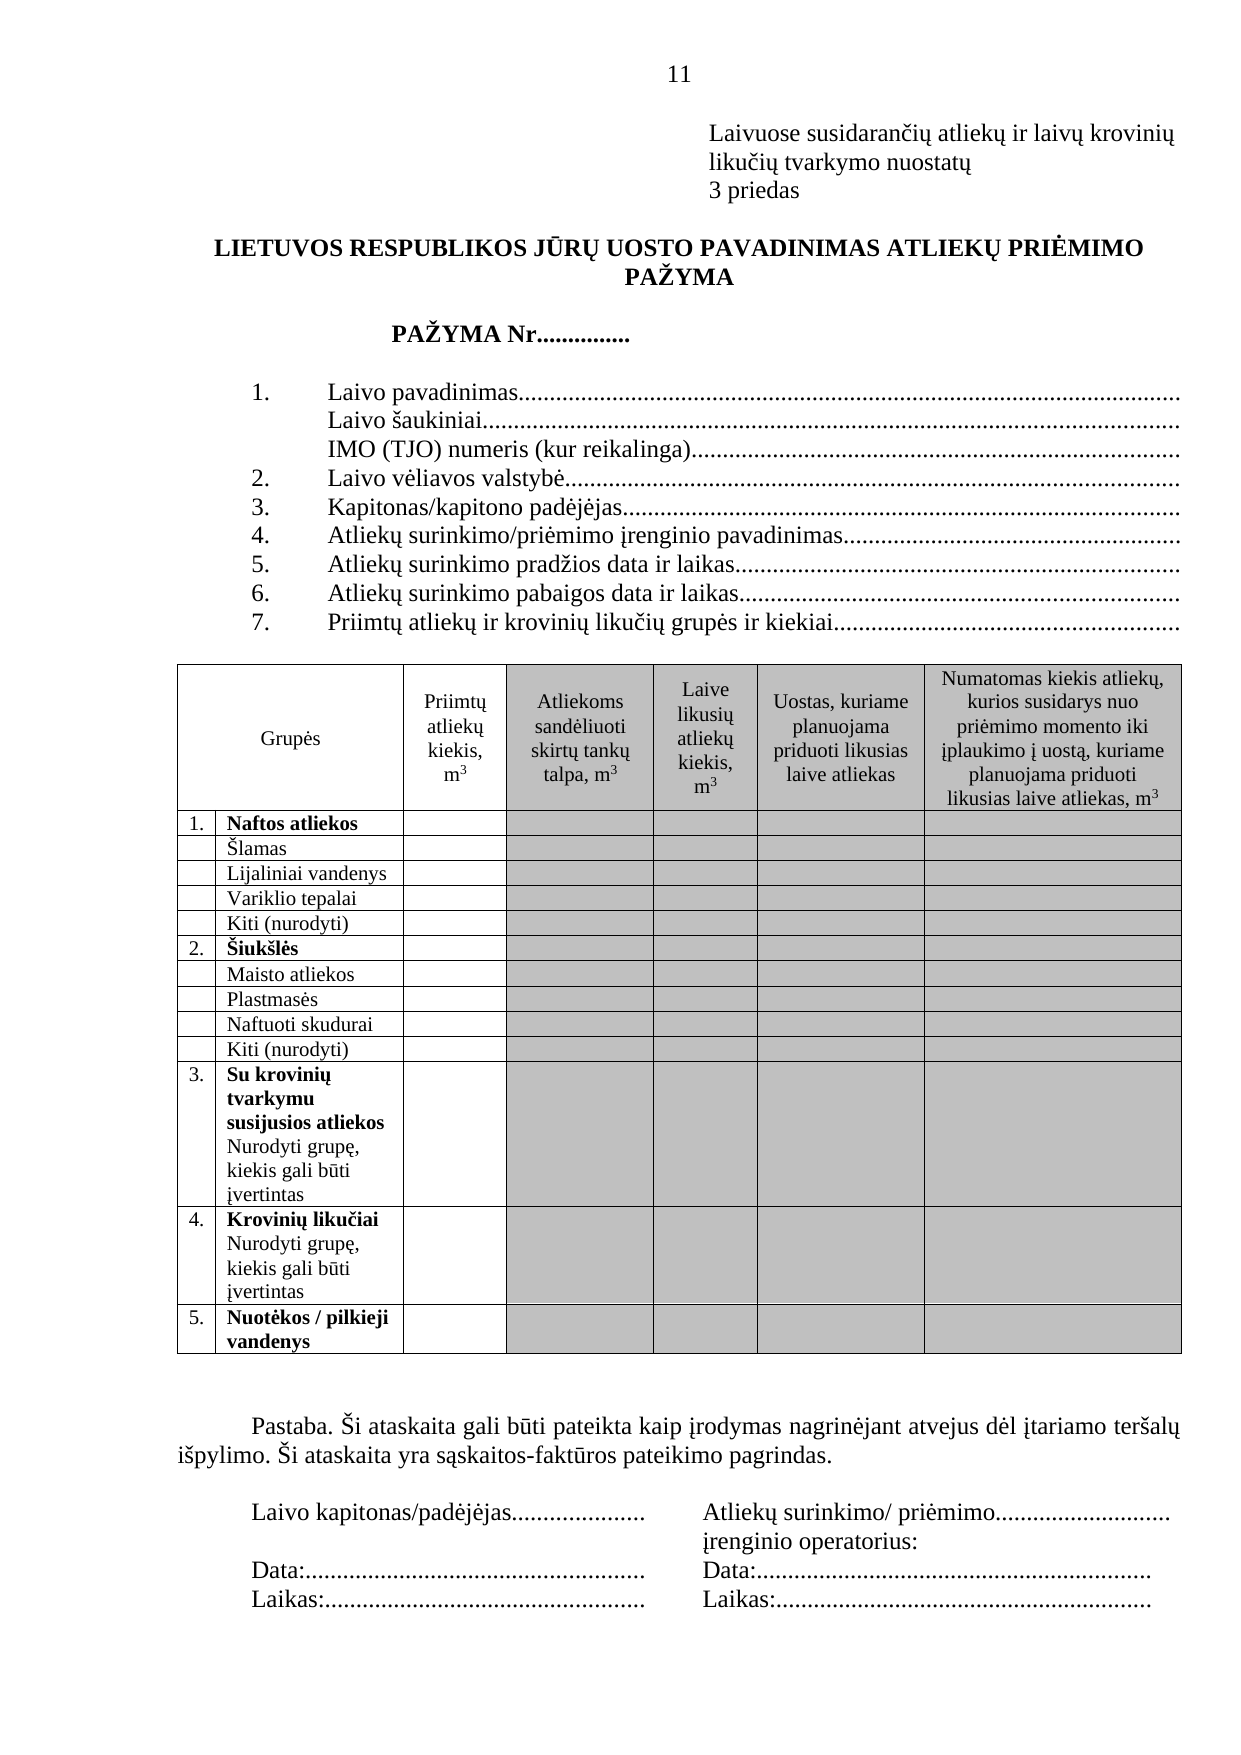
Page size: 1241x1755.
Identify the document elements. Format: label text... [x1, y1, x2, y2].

table_cell [178, 961, 215, 986]
table_cell [758, 1305, 924, 1353]
table_cell 1. [178, 811, 215, 835]
table_cell Šlamas [216, 836, 403, 860]
table_cell [507, 1305, 653, 1353]
table_cell [925, 936, 1181, 960]
table_cell [178, 836, 215, 860]
table_cell [925, 836, 1181, 860]
table_header Numatomas kiekis atliekų, kurios susidarys nuo priėmimo momento iki įplaukimo į uostą, kuriame planuojama priduoti likusias laive atliekas, m3 [925, 665, 1181, 810]
table_cell Variklio tepalai [216, 886, 403, 910]
table_cell [404, 1012, 506, 1036]
table_cell [404, 811, 506, 835]
table_cell Šiukšlės [216, 936, 403, 960]
table_cell 4. [178, 1207, 215, 1303]
table_cell [925, 886, 1181, 910]
text 2. Laivo vėliavos valstybė [177, 463, 1181, 492]
table_cell [404, 936, 506, 960]
table_cell [654, 1037, 757, 1061]
table_cell [178, 861, 215, 885]
text likučių tvarkymo nuostatų [177, 147, 1181, 176]
table_cell [507, 1062, 653, 1206]
table_cell [758, 886, 924, 910]
table_cell 2. [178, 936, 215, 960]
table_cell [178, 886, 215, 910]
table_cell [507, 987, 653, 1011]
table_cell [654, 1305, 757, 1353]
table_cell [404, 987, 506, 1011]
table_cell [925, 1062, 1181, 1206]
table_cell [758, 1037, 924, 1061]
table_cell [507, 961, 653, 986]
table_cell Lijaliniai vandenys [216, 861, 403, 885]
table_cell [507, 1012, 653, 1036]
table_cell Nuotėkos / pilkieji vandenys [216, 1305, 403, 1353]
table_cell [404, 1207, 506, 1303]
table_cell [758, 1062, 924, 1206]
text Laivuose susidarančių atliekų ir laivų krovinių [709, 118, 1181, 147]
table_cell Maisto atliekos [216, 961, 403, 986]
table_cell [507, 811, 653, 835]
text IMO (TJO) numeris (kur reikalinga) [177, 434, 1181, 463]
table_cell [925, 987, 1181, 1011]
text 1. Laivo pavadinimas [177, 377, 1181, 406]
table_cell [925, 1207, 1181, 1303]
table_cell [758, 861, 924, 885]
table_cell [758, 1012, 924, 1036]
table_cell 5. [178, 1305, 215, 1353]
text 4. Atliekų surinkimo/priėmimo įrenginio pavadinimas [177, 521, 1181, 549]
table_cell [925, 1037, 1181, 1061]
table_cell [758, 811, 924, 835]
table_cell Kiti (nurodyti) [216, 911, 403, 935]
text 6. Atliekų surinkimo pabaigos data ir laikas [177, 578, 1181, 607]
text PAŽYMA Nr............... [177, 319, 1181, 348]
table_header Grupės [178, 665, 403, 810]
text Laikas: Laikas: [177, 1584, 1181, 1612]
table_cell Plastmasės [216, 987, 403, 1011]
table_cell Krovinių likučiai Nurodyti grupę, kiekis gali būti įvertintas [216, 1207, 403, 1303]
table_cell [404, 861, 506, 885]
text 5. Atliekų surinkimo pradžios data ir laikas [177, 549, 1181, 578]
table_cell [654, 1012, 757, 1036]
text įrenginio operatorius: [177, 1526, 1181, 1555]
table_header Laive likusių atliekų kiekis, m3 [654, 665, 757, 810]
table_cell [404, 911, 506, 935]
text Pastaba. Ši ataskaita gali būti pateikta kaip įrodymas nagrinėjant atvejus dėl įtariamo teršalų išpylimo. Ši ataskaita yra sąskaitos-faktūros pateikimo pagrindas. [177, 1411, 1181, 1469]
table_cell Kiti (nurodyti) [216, 1037, 403, 1061]
table_cell [507, 936, 653, 960]
table_cell [507, 836, 653, 860]
table_cell [404, 1305, 506, 1353]
table_cell [925, 961, 1181, 986]
table_cell [925, 861, 1181, 885]
table_cell [654, 861, 757, 885]
table_cell [507, 886, 653, 910]
table_cell [654, 936, 757, 960]
table_cell [654, 886, 757, 910]
table_cell [654, 811, 757, 835]
table_cell [758, 911, 924, 935]
table_cell 3. [178, 1062, 215, 1206]
text Laivo kapitonas/padėjėjas Atliekų surinkimo/ priėmimo [177, 1497, 1181, 1526]
table_cell [654, 1062, 757, 1206]
text LIETUVOS RESPUBLIKOS JŪRŲ UOSTO PAVADINIMAS ATLIEKŲ PRIĖMIMO PAŽYMA [177, 233, 1181, 291]
table_cell [925, 811, 1181, 835]
table_cell [178, 1012, 215, 1036]
text 3 priedas [177, 176, 1181, 204]
table_header Uostas, kuriame planuojama priduoti likusias laive atliekas [758, 665, 924, 810]
table_cell [654, 1207, 757, 1303]
table_cell [758, 1207, 924, 1303]
table_cell Su krovinių tvarkymu susijusios atliekos Nurodyti grupę, kiekis gali būti įvertintas [216, 1062, 403, 1206]
table_cell [654, 911, 757, 935]
text 7. Priimtų atliekų ir krovinių likučių grupės ir kiekiai [177, 607, 1181, 636]
table_cell [404, 961, 506, 986]
table_cell [654, 961, 757, 986]
table_cell [178, 911, 215, 935]
table_cell [507, 911, 653, 935]
text 3. Kapitonas/kapitono padėjėjas [177, 492, 1181, 521]
table_cell [654, 836, 757, 860]
table_cell [507, 861, 653, 885]
table_cell [404, 836, 506, 860]
table_cell [925, 1012, 1181, 1036]
text Data: Data: [177, 1555, 1181, 1584]
table_cell Naftuoti skudurai [216, 1012, 403, 1036]
table_cell [758, 961, 924, 986]
table_cell [178, 1037, 215, 1061]
table_header Priimtų atliekų kiekis, m3 [404, 665, 506, 810]
table_cell [404, 1037, 506, 1061]
table_header Atliekoms sandėliuoti skirtų tankų talpa, m3 [507, 665, 653, 810]
table_cell [758, 987, 924, 1011]
table_cell [507, 1207, 653, 1303]
table_cell [758, 936, 924, 960]
table_cell Naftos atliekos [216, 811, 403, 835]
table_cell [507, 1037, 653, 1061]
table_cell [925, 1305, 1181, 1353]
table_cell [404, 1062, 506, 1206]
table_cell [178, 987, 215, 1011]
table_cell [925, 911, 1181, 935]
table_cell [654, 987, 757, 1011]
table_cell [404, 886, 506, 910]
table_cell [758, 836, 924, 860]
text Laivo šaukiniai [177, 406, 1181, 434]
